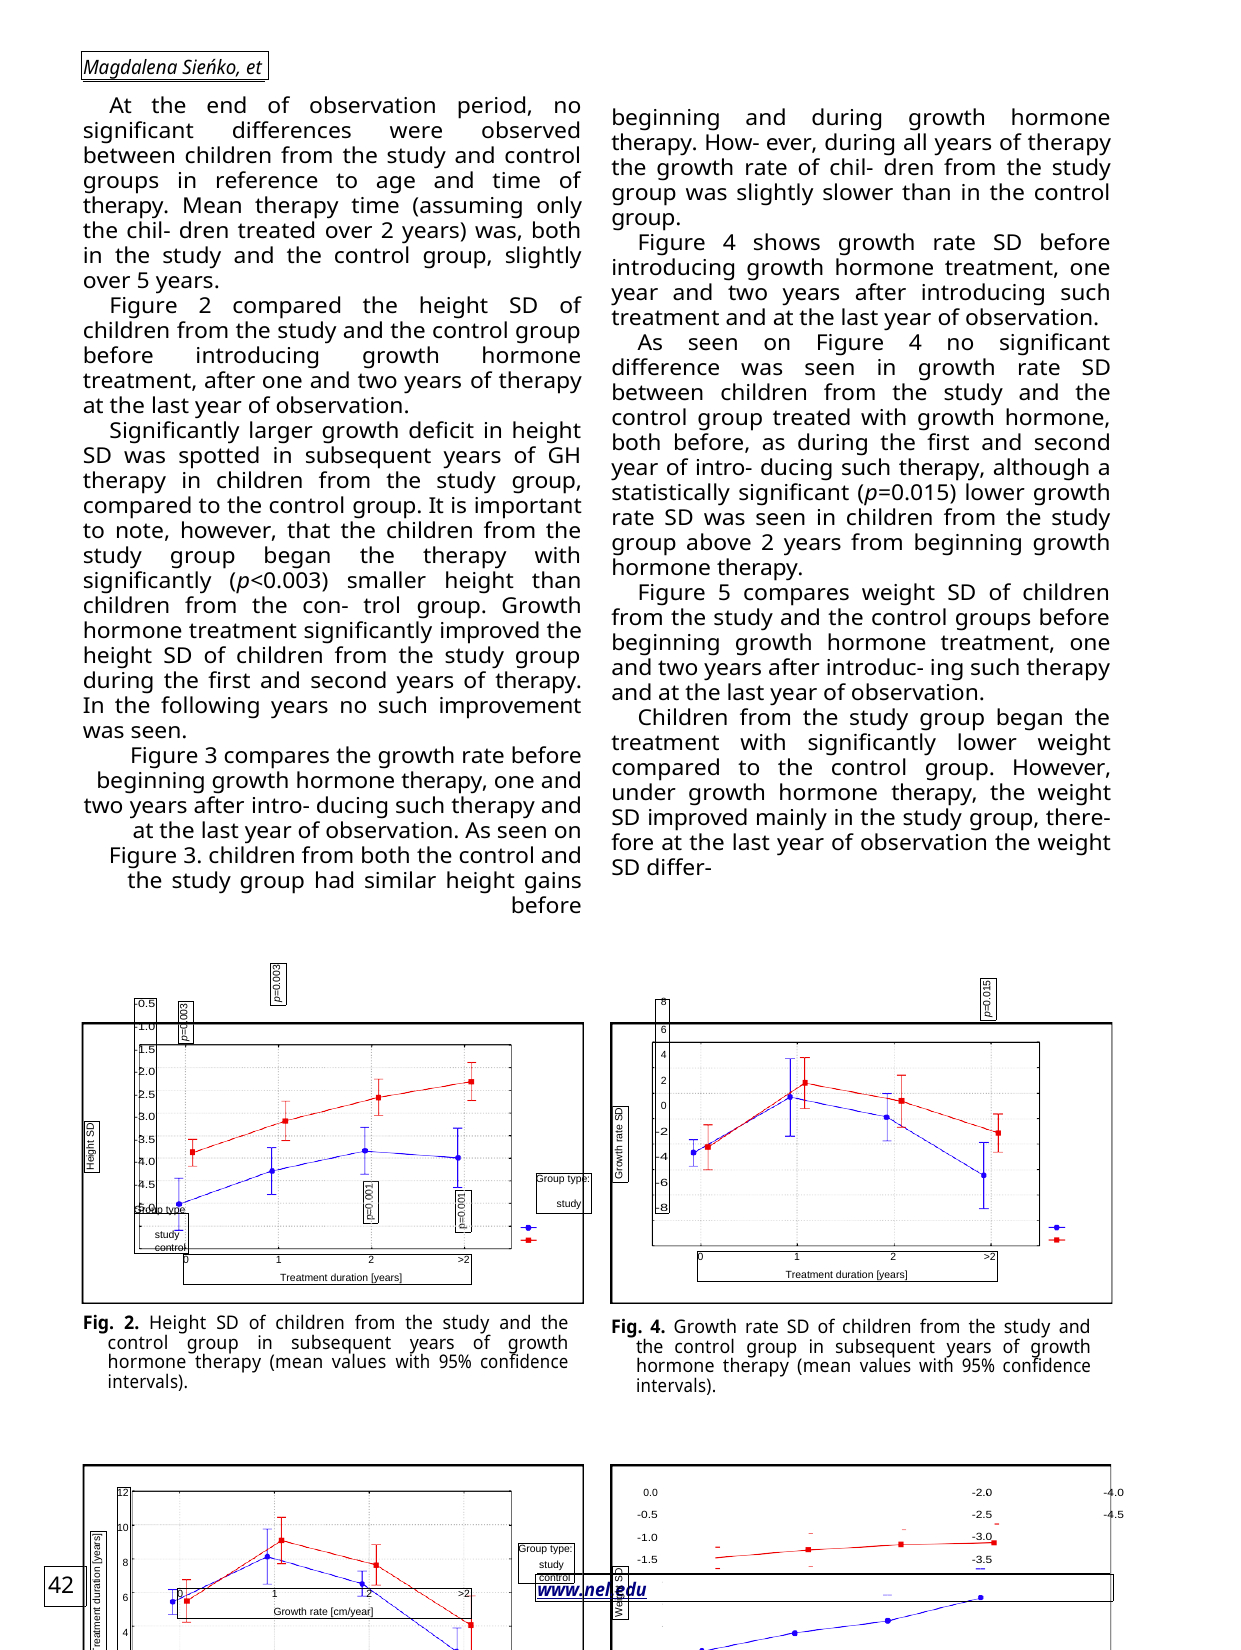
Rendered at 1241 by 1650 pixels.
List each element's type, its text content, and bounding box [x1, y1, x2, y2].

picture [610, 1022, 1113, 1304]
text -2 [656, 1126, 669, 1137]
picture [613, 1567, 628, 1573]
text 0.0 [584, 1487, 657, 1499]
text Figure 4 shows growth rate SD before introducing growth hormone treatment, one year and two years after introducing such treatment and at the last year of observation. [611, 231, 1111, 331]
text Children from the study group began the treatment with significantly lower weight compared to the control group. However, under growth hormone therapy, the weight SD improved mainly in the study group, there- fore at the last year of observation the weight SD differ- [611, 706, 1111, 881]
text Fig. 4. Growth rate SD of children from the study and the control group in subsequent years of growth hormone therapy (mean values with 95% confidence intervals). [611, 1317, 1091, 1397]
picture [91, 1532, 106, 1650]
text -4.0 [135, 1156, 156, 1168]
text [35, 1531, 82, 1543]
text -0.5 [584, 1509, 657, 1521]
text 6 [661, 1024, 669, 1036]
text -4.5 [996, 1509, 1123, 1521]
text -8 [656, 1202, 669, 1213]
picture [135, 1168, 156, 1179]
picture [624, 1575, 628, 1598]
picture [135, 1191, 156, 1201]
text [35, 1553, 82, 1565]
text 6 [122, 1592, 130, 1604]
picture [118, 1534, 130, 1650]
text beginning and during growth hormone therapy. How- ever, during all years of therapy the growth rate of chil- dren from the study group was slightly slower than in the control group. [611, 106, 1111, 231]
picture [135, 1078, 156, 1088]
text At the end of observation period, no significant differences were observed between children from the study and control groups in reference to age and time of therapy. Mean therapy time (assuming only the chil- dren treated over 2 years) was, both in the study and the control group, slightly over 5 years. [83, 93, 582, 293]
picture [135, 1055, 156, 1066]
picture [610, 1602, 1112, 1650]
text -1.5 [584, 1553, 657, 1565]
text Figure 2 compared the height SD of children from the study and the control group before introducing growth hormone treatment, after one and two years of therapy at the last year of observation. [83, 293, 582, 418]
picture [135, 1145, 156, 1156]
text -2.0 [135, 1066, 156, 1078]
text study control [539, 1559, 572, 1583]
text As seen on Figure 4 no significant difference was seen in growth rate SD between children from the study and the control group treated with growth hormone, both before, as during the first and second year of intro- ducing such therapy, although a statistically significant (p=0.015) lower growth rate SD was seen in children from the study group above 2 years from beginning growth hormone therapy. [611, 331, 1111, 581]
text -2.5 [662, 1509, 992, 1521]
picture [610, 1464, 1112, 1574]
text Treatment duration [years] [91, 1533, 102, 1650]
text -1.5 [135, 1043, 156, 1055]
text -3.5 [662, 1553, 992, 1565]
text 4 [122, 1627, 130, 1639]
text -1.0 [135, 1021, 156, 1033]
text Growth rate [cm/year] [178, 1606, 470, 1618]
text 12 [118, 1488, 130, 1498]
text -3.0 [662, 1531, 992, 1543]
picture [656, 1188, 669, 1202]
picture [624, 1602, 628, 1619]
picture [656, 1137, 669, 1151]
text Group type [135, 1214, 188, 1224]
text Figure 5 compares weight SD of children from the study and the control groups before beginning growth hormone treatment, one and two years after introduc- ing such therapy and at the last year of observation. [611, 581, 1111, 706]
text -6 [656, 1176, 669, 1188]
text p=0.003 [179, 1003, 189, 1022]
text -3.0 [135, 1111, 156, 1123]
text -2.0 [662, 1487, 992, 1498]
text Group type: [519, 1544, 574, 1554]
picture [135, 1224, 188, 1253]
text Group type: study control [537, 1174, 591, 1213]
text -0.5 [135, 999, 156, 1010]
text -3.5 [135, 1133, 156, 1145]
text -1.0 [584, 1531, 657, 1543]
text 2 [661, 1075, 669, 1087]
text [35, 1509, 82, 1521]
text Figure 3 compares the growth rate before beginning growth hormone therapy, one and two years after intro- ducing such therapy and at the last year of observation. As seen on Figure 3. children from both the control and the study group had similar height gains before [83, 743, 582, 918]
picture [629, 1575, 1112, 1601]
text 10 [118, 1522, 130, 1534]
picture [81, 1022, 584, 1304]
text Height SD [85, 1123, 96, 1172]
picture [135, 1100, 156, 1111]
picture [82, 1464, 584, 1650]
picture [656, 1163, 669, 1176]
picture [135, 1033, 156, 1043]
picture [656, 1022, 669, 1126]
text p=0.003 [271, 965, 282, 1005]
text 0 [661, 1100, 669, 1112]
text -4.5 [135, 1179, 156, 1191]
text 4 [661, 1049, 669, 1061]
text Significantly larger growth deficit in height SD was spotted in subsequent years of GH therapy in children from the study group, compared to the control group. It is important to note, however, that the children from the study group began the therapy with significantly (p<0.003) smaller height than children from the con- trol group. Growth hormone treatment significantly improved the height SD of children from the study group during the first and second years of therapy. In the following years no such improvement was seen. [83, 418, 582, 743]
text 8 [122, 1557, 130, 1569]
text Weight SD [613, 1568, 624, 1619]
picture [118, 1498, 130, 1522]
text [35, 1487, 82, 1499]
text -4.0 [996, 1486, 1123, 1498]
picture [135, 1123, 156, 1133]
text Fig. 2. Height SD of children from the study and the control group in subsequent years of growth hormone therapy (mean values with 95% confidence intervals). [83, 1313, 568, 1393]
text -2.5 [135, 1088, 156, 1100]
text p=0.015 [981, 980, 992, 1020]
text 8 [661, 1000, 669, 1010]
text -4 [656, 1151, 669, 1163]
text -5.0 [135, 1201, 156, 1213]
text 0 1 2 >2 [178, 1589, 470, 1600]
text study control [154, 1229, 188, 1253]
